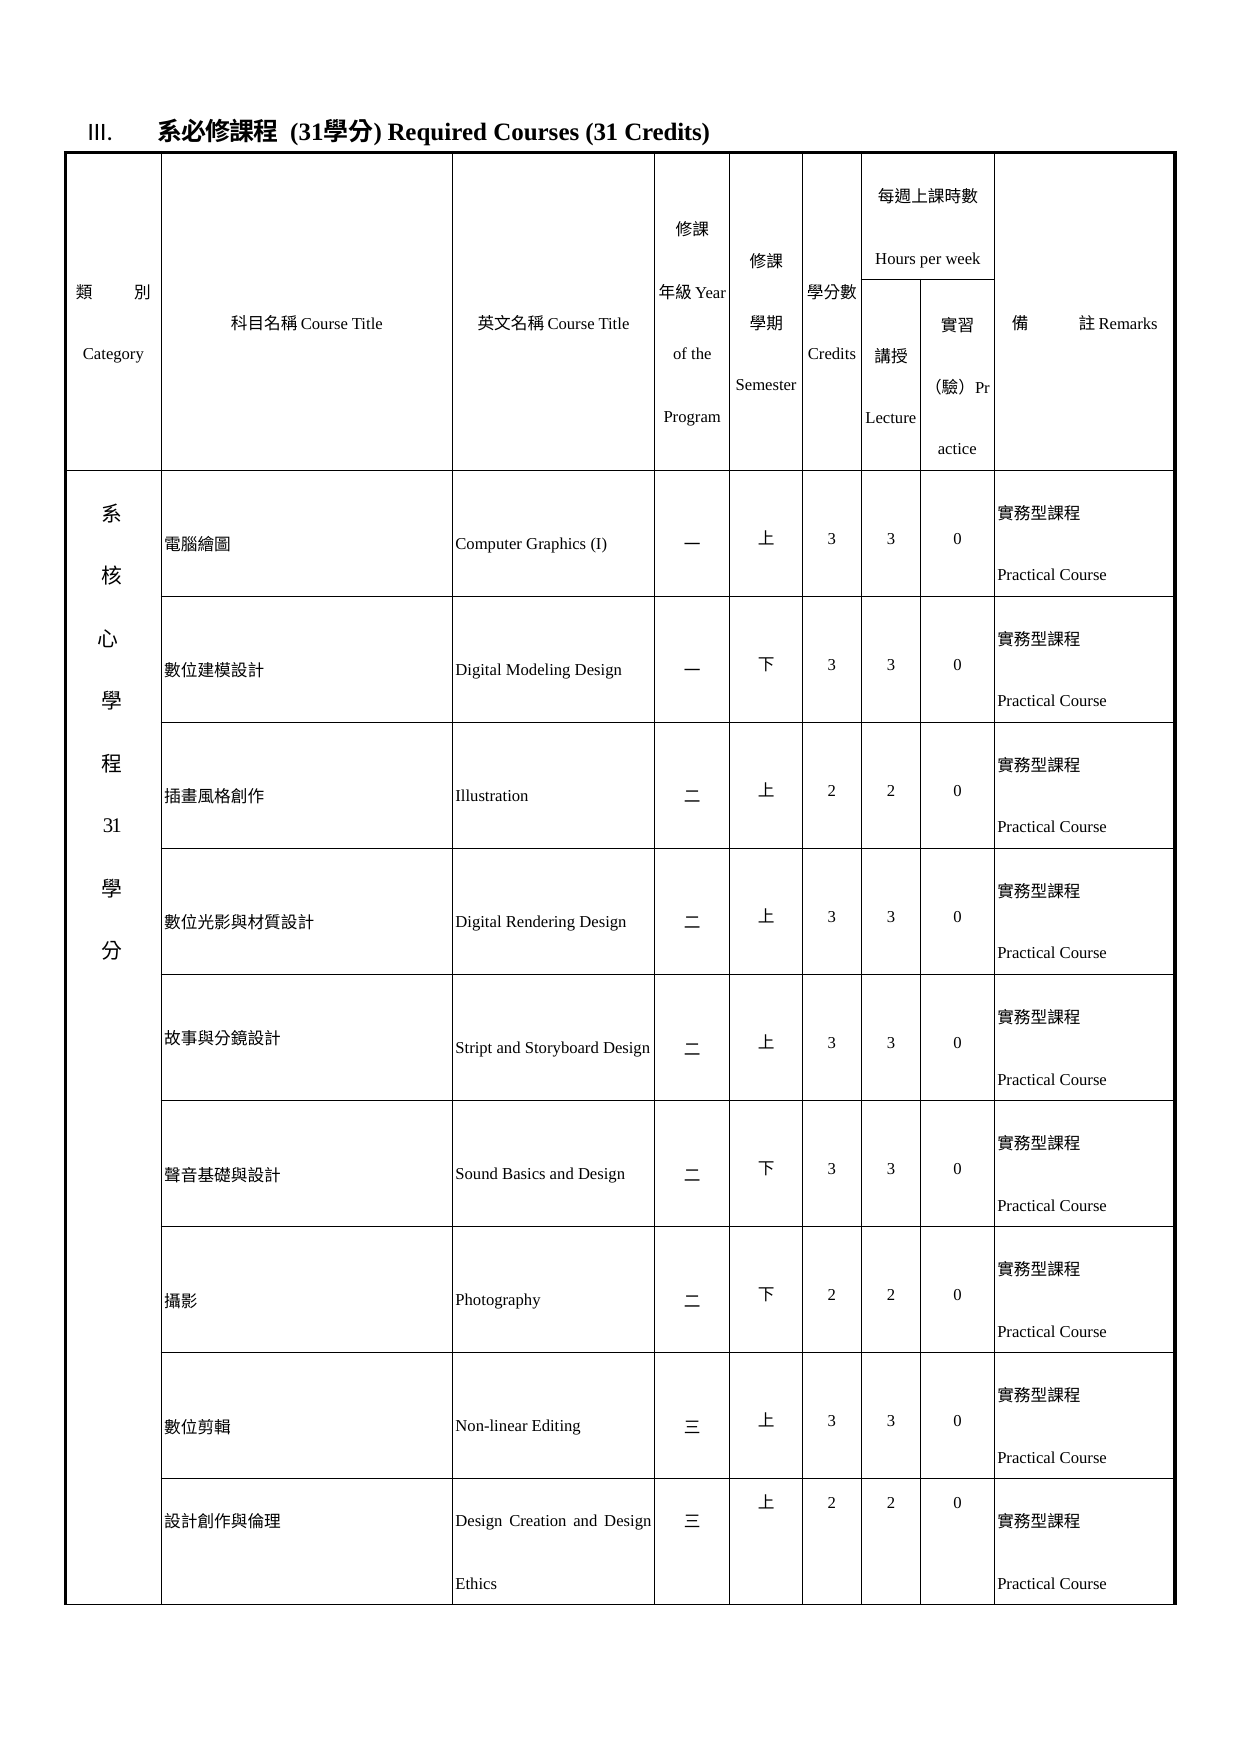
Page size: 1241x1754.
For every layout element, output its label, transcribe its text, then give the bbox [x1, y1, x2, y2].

table_cell Stript and Storyboard Design [453, 975, 654, 1100]
table_cell Photography [453, 1227, 654, 1352]
table_cell 3 [862, 597, 920, 722]
table_cell 二 [655, 723, 729, 848]
table_cell 下 [730, 1101, 802, 1226]
table_cell 二 [655, 1101, 729, 1226]
table_cell Digital Rendering Design [453, 849, 654, 974]
table_cell 插畫風格創作 [162, 723, 452, 848]
table_cell 實務型課程 Practical Course [995, 597, 1173, 722]
table_header 修課 學期Semester [730, 154, 802, 469]
table_cell 3 [803, 1353, 861, 1478]
table_cell 0 [921, 1479, 994, 1604]
table_cell 3 [862, 471, 920, 596]
table_cell 實務型課程 Practical Course [995, 1479, 1173, 1604]
table_cell 3 [803, 597, 861, 722]
table_cell 上 [730, 1479, 802, 1604]
table_cell 故事與分鏡設計 [162, 975, 452, 1100]
table_header 英文名稱Course Title [453, 154, 654, 469]
table_cell 攝影 [162, 1227, 452, 1352]
table_cell 實務型課程 Practical Course [995, 1227, 1173, 1352]
table_cell 系 核 心 學 程 31 學 分 [67, 471, 161, 1604]
table_cell 0 [921, 471, 994, 596]
table_cell Non-linear Editing [453, 1353, 654, 1478]
table_cell 3 [803, 471, 861, 596]
table_cell 上 [730, 849, 802, 974]
table_cell 3 [862, 849, 920, 974]
table_cell 實務型課程 Practical Course [995, 1353, 1173, 1478]
table_cell 聲音基礎與設計 [162, 1101, 452, 1226]
table_cell 3 [803, 849, 861, 974]
table_cell 實務型課程 Practical Course [995, 1101, 1173, 1226]
table_cell 0 [921, 1101, 994, 1226]
table_cell 上 [730, 1353, 802, 1478]
table_cell 設計創作與倫理 [162, 1479, 452, 1604]
table_header 備 註Remarks [995, 154, 1173, 469]
table_cell 3 [803, 975, 861, 1100]
table_cell Sound Basics and Design [453, 1101, 654, 1226]
table_cell 下 [730, 597, 802, 722]
table_cell 實務型課程 Practical Course [995, 723, 1173, 848]
table_cell 2 [862, 1479, 920, 1604]
table_cell 數位剪輯 [162, 1353, 452, 1478]
table_cell 上 [730, 723, 802, 848]
table_header 修課 年級Year of the Program [655, 154, 729, 469]
table_cell 0 [921, 723, 994, 848]
table_cell 3 [803, 1101, 861, 1226]
table_cell 三 [655, 1353, 729, 1478]
table_cell 上 [730, 975, 802, 1100]
table_cell 電腦繪圖 [162, 471, 452, 596]
table_header 類 別 Category [67, 154, 161, 469]
table_cell 實務型課程 Practical Course [995, 471, 1173, 596]
table_cell 三 [655, 1479, 729, 1604]
table_cell Digital Modeling Design [453, 597, 654, 722]
table_cell 數位建模設計 [162, 597, 452, 722]
table_header 每週上課時數Hours per week [862, 154, 994, 279]
table_cell 實習（驗）Practice [921, 280, 994, 469]
table_cell 2 [803, 723, 861, 848]
table_cell 二 [655, 849, 729, 974]
table_cell 3 [862, 975, 920, 1100]
table_header 學分數Credits [803, 154, 861, 469]
table_cell 數位光影與材質設計 [162, 849, 452, 974]
table_cell 一 [655, 597, 729, 722]
table_cell 2 [803, 1227, 861, 1352]
table_header 科目名稱Course Title [162, 154, 452, 469]
table_cell 0 [921, 1353, 994, 1478]
table_cell 下 [730, 1227, 802, 1352]
table_cell 0 [921, 975, 994, 1100]
table_cell 實務型課程 Practical Course [995, 975, 1173, 1100]
table_cell 二 [655, 975, 729, 1100]
table_cell 2 [862, 723, 920, 848]
table_cell 3 [862, 1353, 920, 1478]
list 系必修課程 (31學分) Required Courses (31 Credits) [87, 88, 1165, 151]
table_cell 2 [803, 1479, 861, 1604]
table_cell 講授Lecture [862, 280, 920, 469]
table_cell 3 [862, 1101, 920, 1226]
table_cell 0 [921, 597, 994, 722]
table_cell 2 [862, 1227, 920, 1352]
table_cell 實務型課程 Practical Course [995, 849, 1173, 974]
table_cell Design Creation and Design Ethics [453, 1479, 654, 1604]
table_cell 二 [655, 1227, 729, 1352]
table_cell 0 [921, 1227, 994, 1352]
table_cell Computer Graphics (I) [453, 471, 654, 596]
table_cell 一 [655, 471, 729, 596]
table_cell 上 [730, 471, 802, 596]
table_cell 0 [921, 849, 994, 974]
table_cell Illustration [453, 723, 654, 848]
